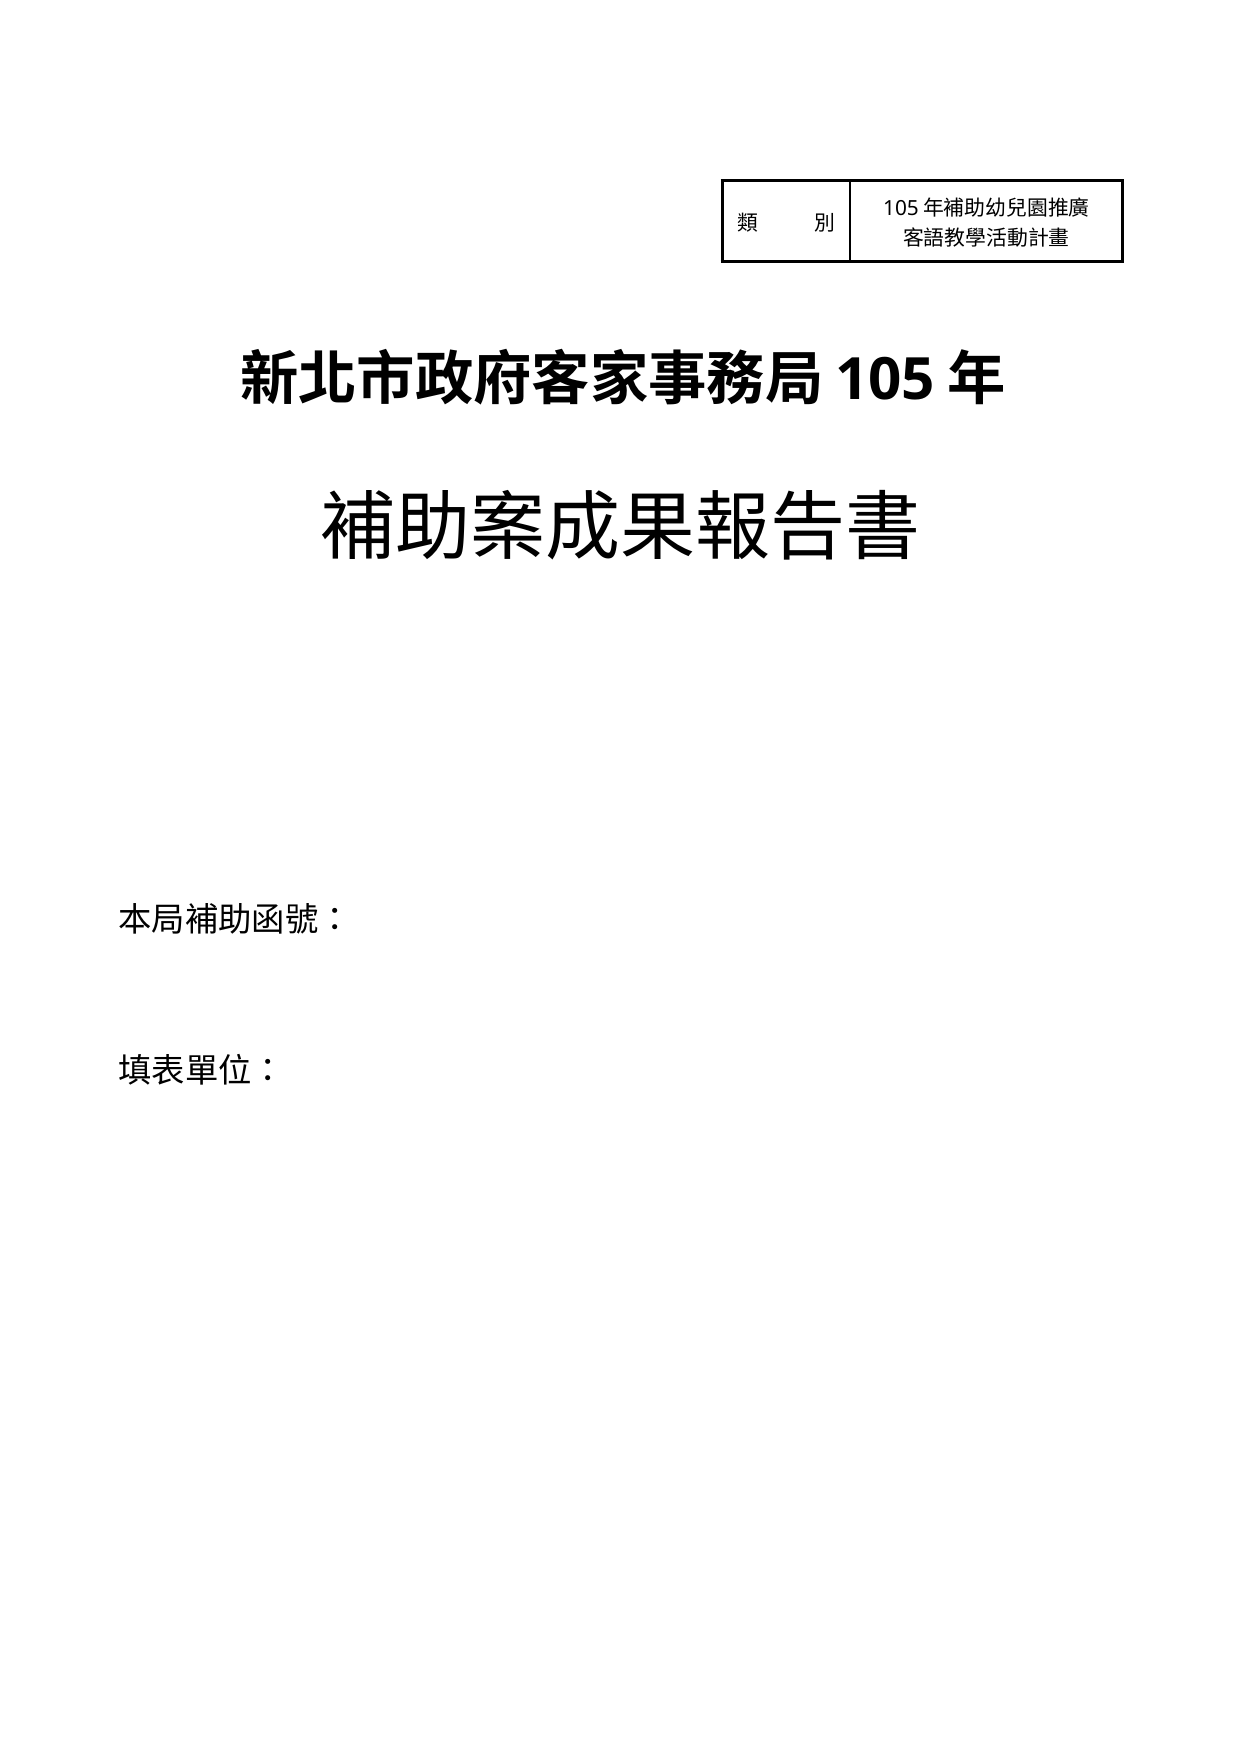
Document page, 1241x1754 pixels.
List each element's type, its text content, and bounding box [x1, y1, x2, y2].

text 補助案成果報告書 [118, 466, 1122, 575]
text 本局補助函號： [118, 893, 1122, 941]
text 填表單位： [118, 1043, 1122, 1092]
table_header 類 別 [724, 182, 849, 260]
text 新北市政府客家事務局105年 [118, 332, 1124, 416]
table_header 105年補助幼兒園推廣 客語教學活動計畫 [851, 182, 1121, 260]
